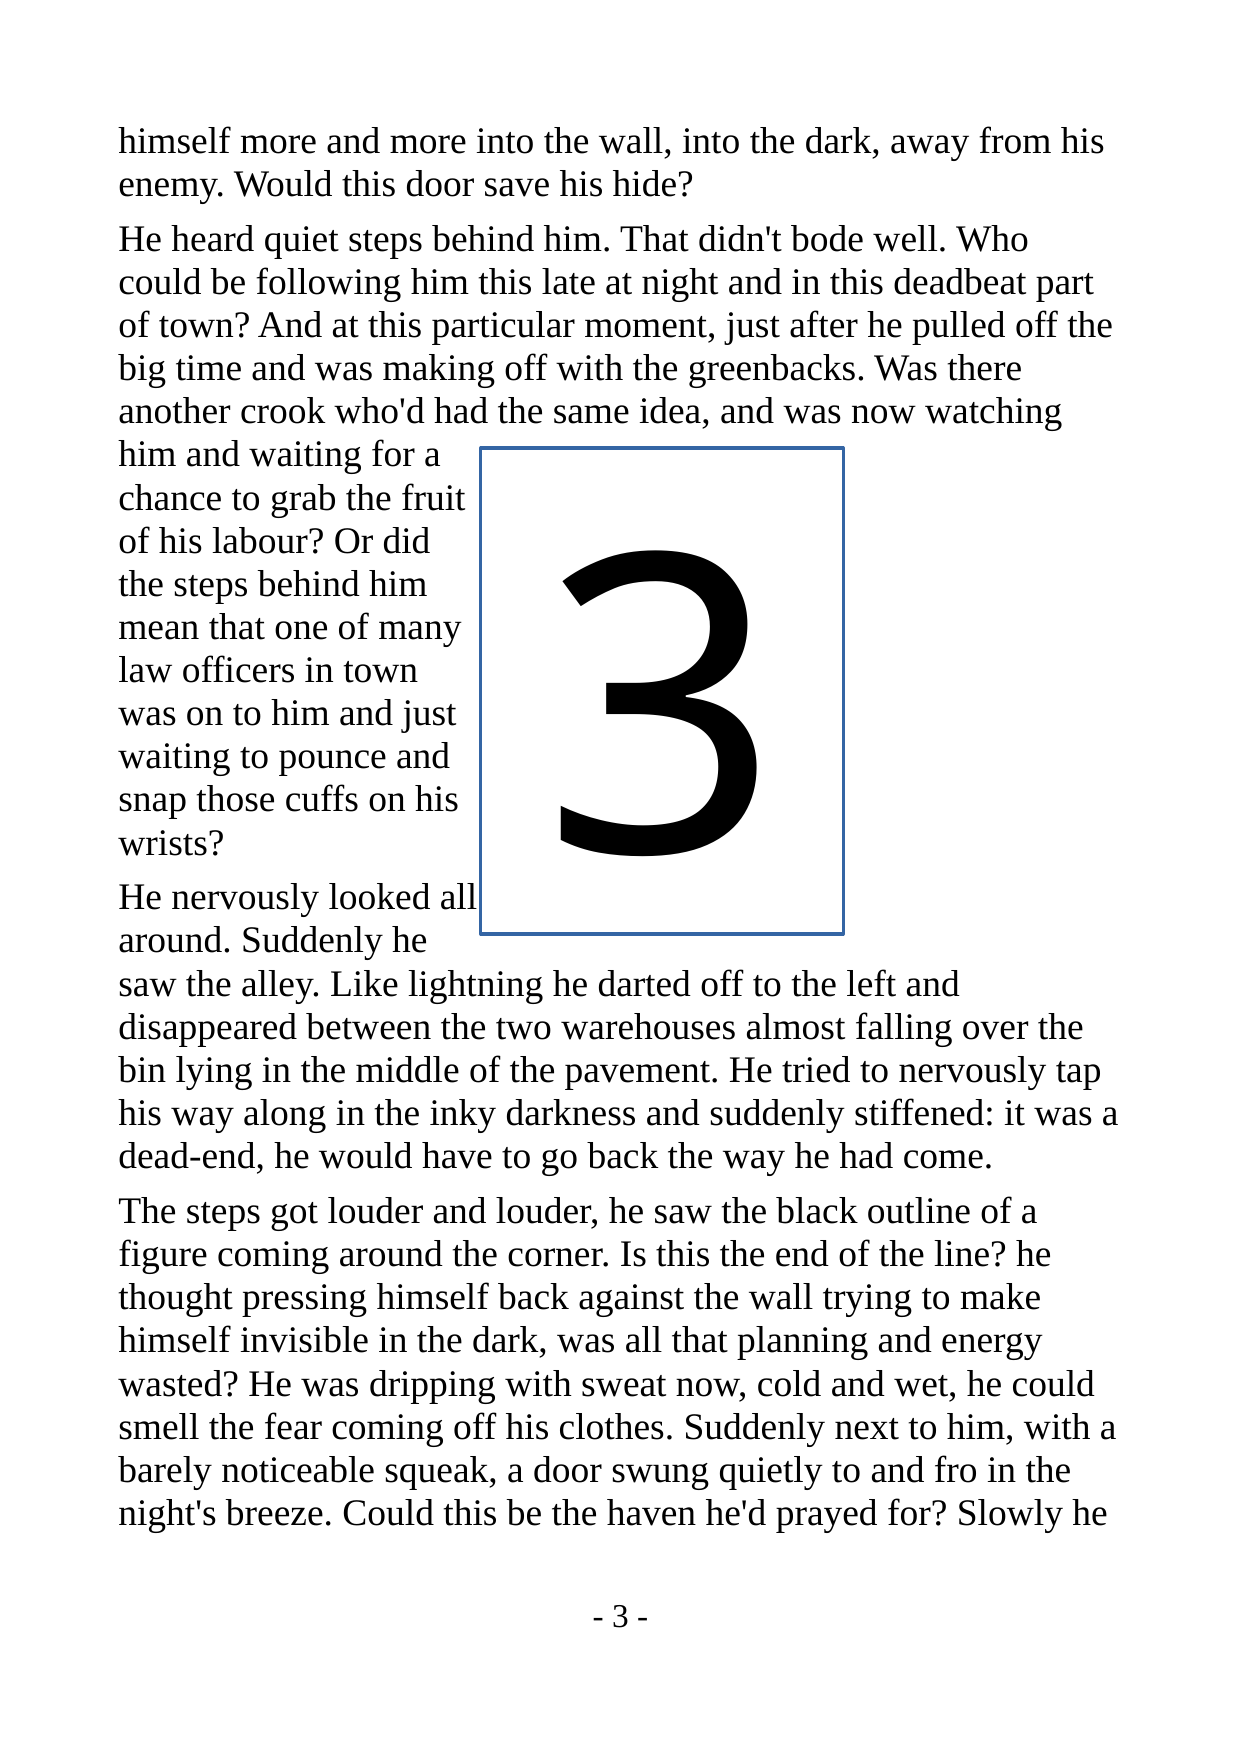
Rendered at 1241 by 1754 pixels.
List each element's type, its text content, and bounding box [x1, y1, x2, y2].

text He nervously looked all around. Suddenly he saw the alley. Like lightning he darted off to the left and disappeared between the two warehouses almost falling over the bin lying in the middle of the pavement. He tried to nervously tap his way along in the inky darkness and suddenly stiffened: it was a dead-end, he would have to go back the way he had come. [118, 875, 1122, 1177]
text He heard quiet steps behind him. That didn't bode well. Who could be following him this late at night and in this deadbeat part of town? And at this particular moment, just after he pulled off the big time and was making off with the greenbacks. Was there another crook who'd had the same idea, and was now watching him and waiting for a chance to grab the fruit of his labour? Or did the steps behind him mean that one of many law officers in town was on to him and just waiting to pounce and snap those cuffs on his wrists? [118, 216, 1122, 863]
text The steps got louder and louder, he saw the black outline of a figure coming around the corner. Is this the end of the line? he thought pressing himself back against the wall trying to make himself invisible in the dark, was all that planning and energy wasted? He was dripping with sweat now, cold and wet, he could smell the fear coming off his clothes. Suddenly next to him, with a barely noticeable squeak, a door swung quietly to and fro in the night's breeze. Could this be the haven he'd prayed for? Slowly he [118, 1188, 1122, 1533]
text He heard quiet steps behind him. That didn't bode well. Who could be following him this late at night and in this deadbeat part of town? And at this particular moment, just after he pulled off the big time and was making off with the greenbacks. Was there another crook who'd had the same idea, and was now watching him and waiting for a chance to grab the fruit of his labour? Or did the steps behind him mean that one of many law officers in town was on to him and just waiting to pounce and snap those cuffs on his wrists? He nervously looked all around. Suddenly he saw the alley. Like lightning he darted off to the left and disappeared between the two warehouses almost falling over the bin lying in the middle of the pavement. He tried to nervously tap his way along in the inky darkness and suddenly stiffened: it was a dead-end, he would have to go back the way he had come. The steps got louder and louder, he saw the black outline of a figure coming around the corner. Is this the end of the line? he thought pressing himself back against the wall trying to make himself invisible in the dark, was all that planning and energy wasted? He was dripping with sweat now, cold and wet, he could smell the fear coming off his clothes. Suddenly next to him, with a barely noticeable squeak, a door swung quietly to and fro in the night's breeze. Could this be the haven he'd prayed for? Slowly he slid toward the door, pressing himself more and more into the wall, into the dark, away from his enemy. Would this door save his hide? [118, 118, 1122, 204]
